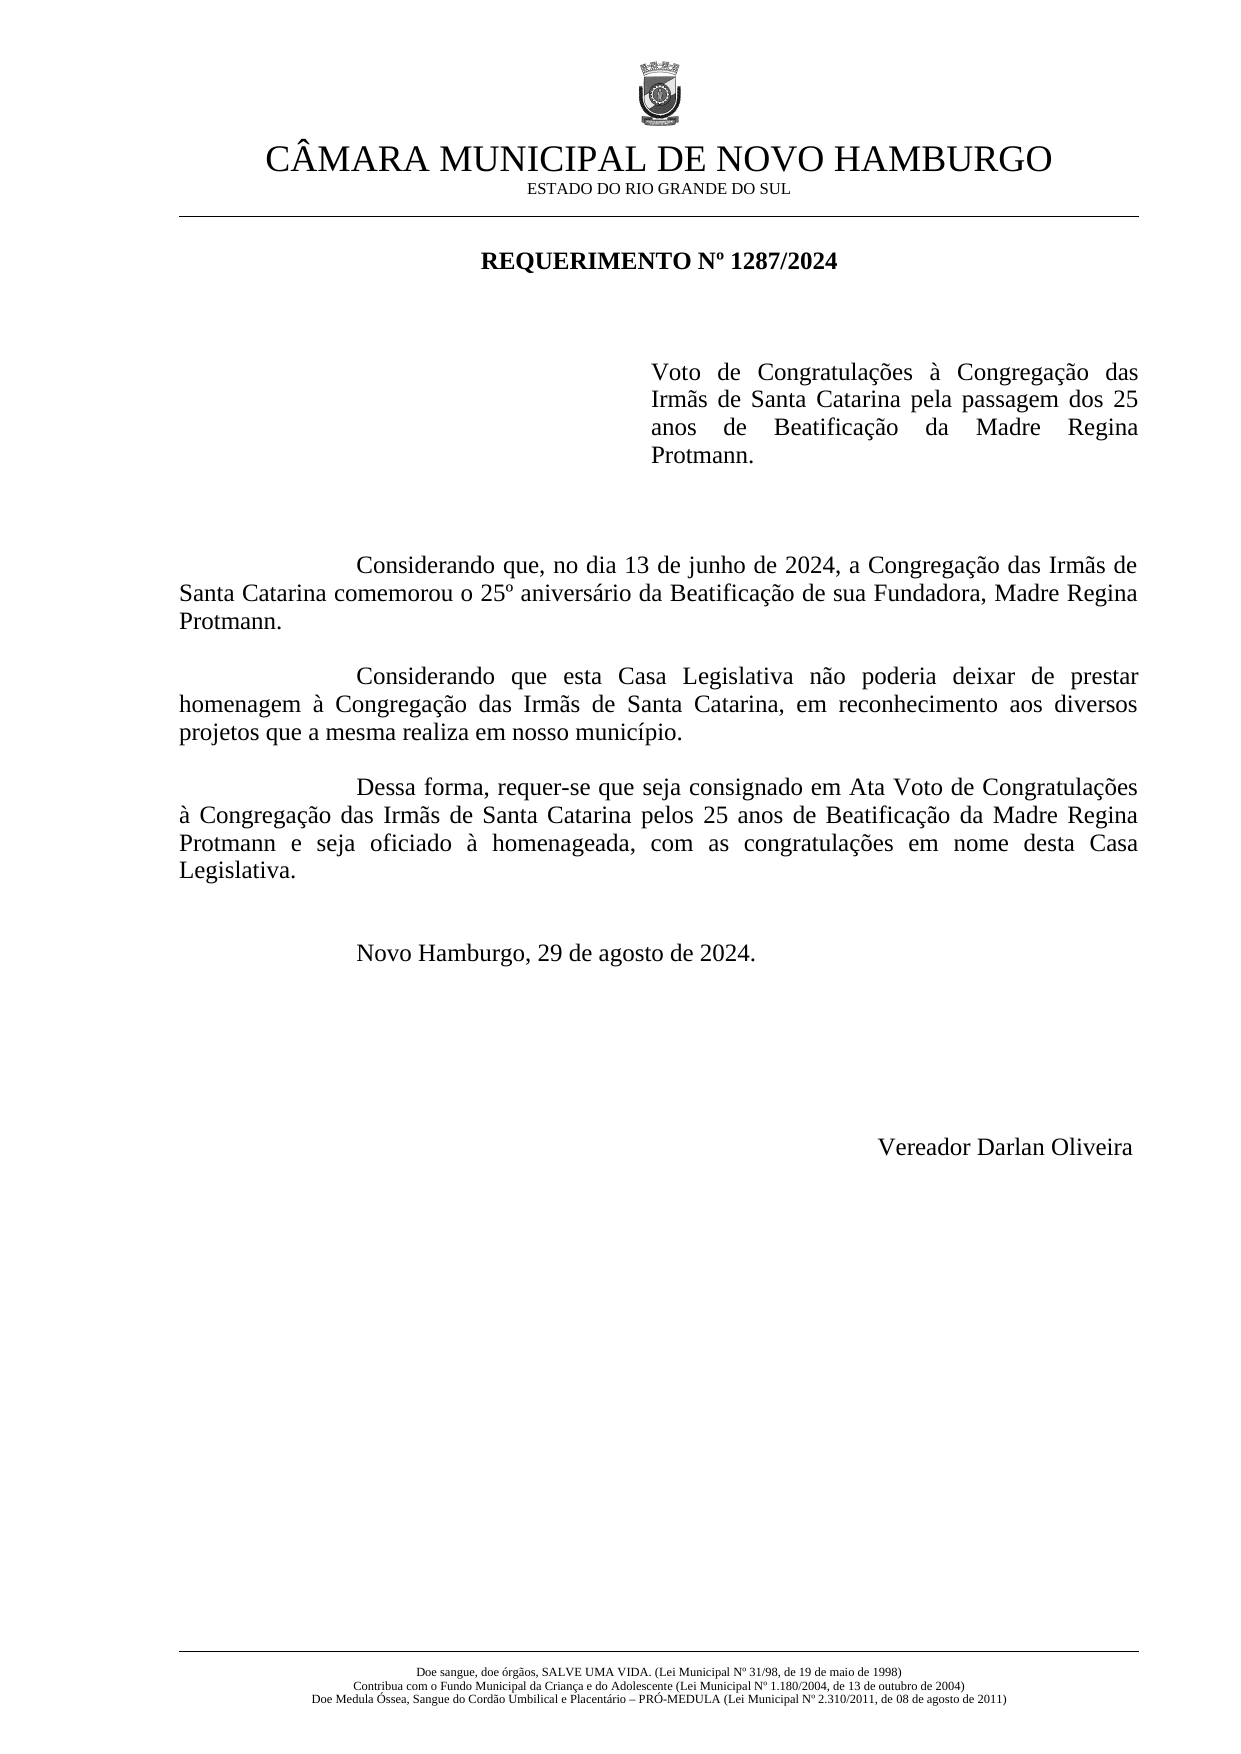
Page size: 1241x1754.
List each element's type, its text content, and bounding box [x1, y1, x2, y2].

text Voto de Congratulações à Congregação das Irmãs de Santa Catarina pela passagem dos 25 anos de Beatificação da Madre Regina Protmann. [651, 358, 1139, 468]
text Considerando que esta Casa Legislativa não poderia deixar de prestar homenagem à Congregação das Irmãs de Santa Catarina, em reconhecimento aos diversos projetos que a mesma realiza em nosso município. [179, 662, 1139, 746]
text REQUERIMENTO Nº 1287/2024 [179, 247, 1139, 274]
text Novo Hamburgo, 29 de agosto de 2024. [179, 939, 1139, 967]
text Vereador Darlan Oliveira [179, 1133, 1139, 1161]
text Dessa forma, requer-se que seja consignado em Ata Voto de Congratulações à Congregação das Irmãs de Santa Catarina pelos 25 anos de Beatificação da Madre Regina Protmann e seja oficiado à homenageada, com as congratulações em nome desta Casa Legislativa. [179, 773, 1139, 884]
text Considerando que, no dia 13 de junho de 2024, a Congregação das Irmãs de Santa Catarina comemorou o 25º aniversário da Beatificação de sua Fundadora, Madre Regina Protmann. [179, 552, 1139, 635]
